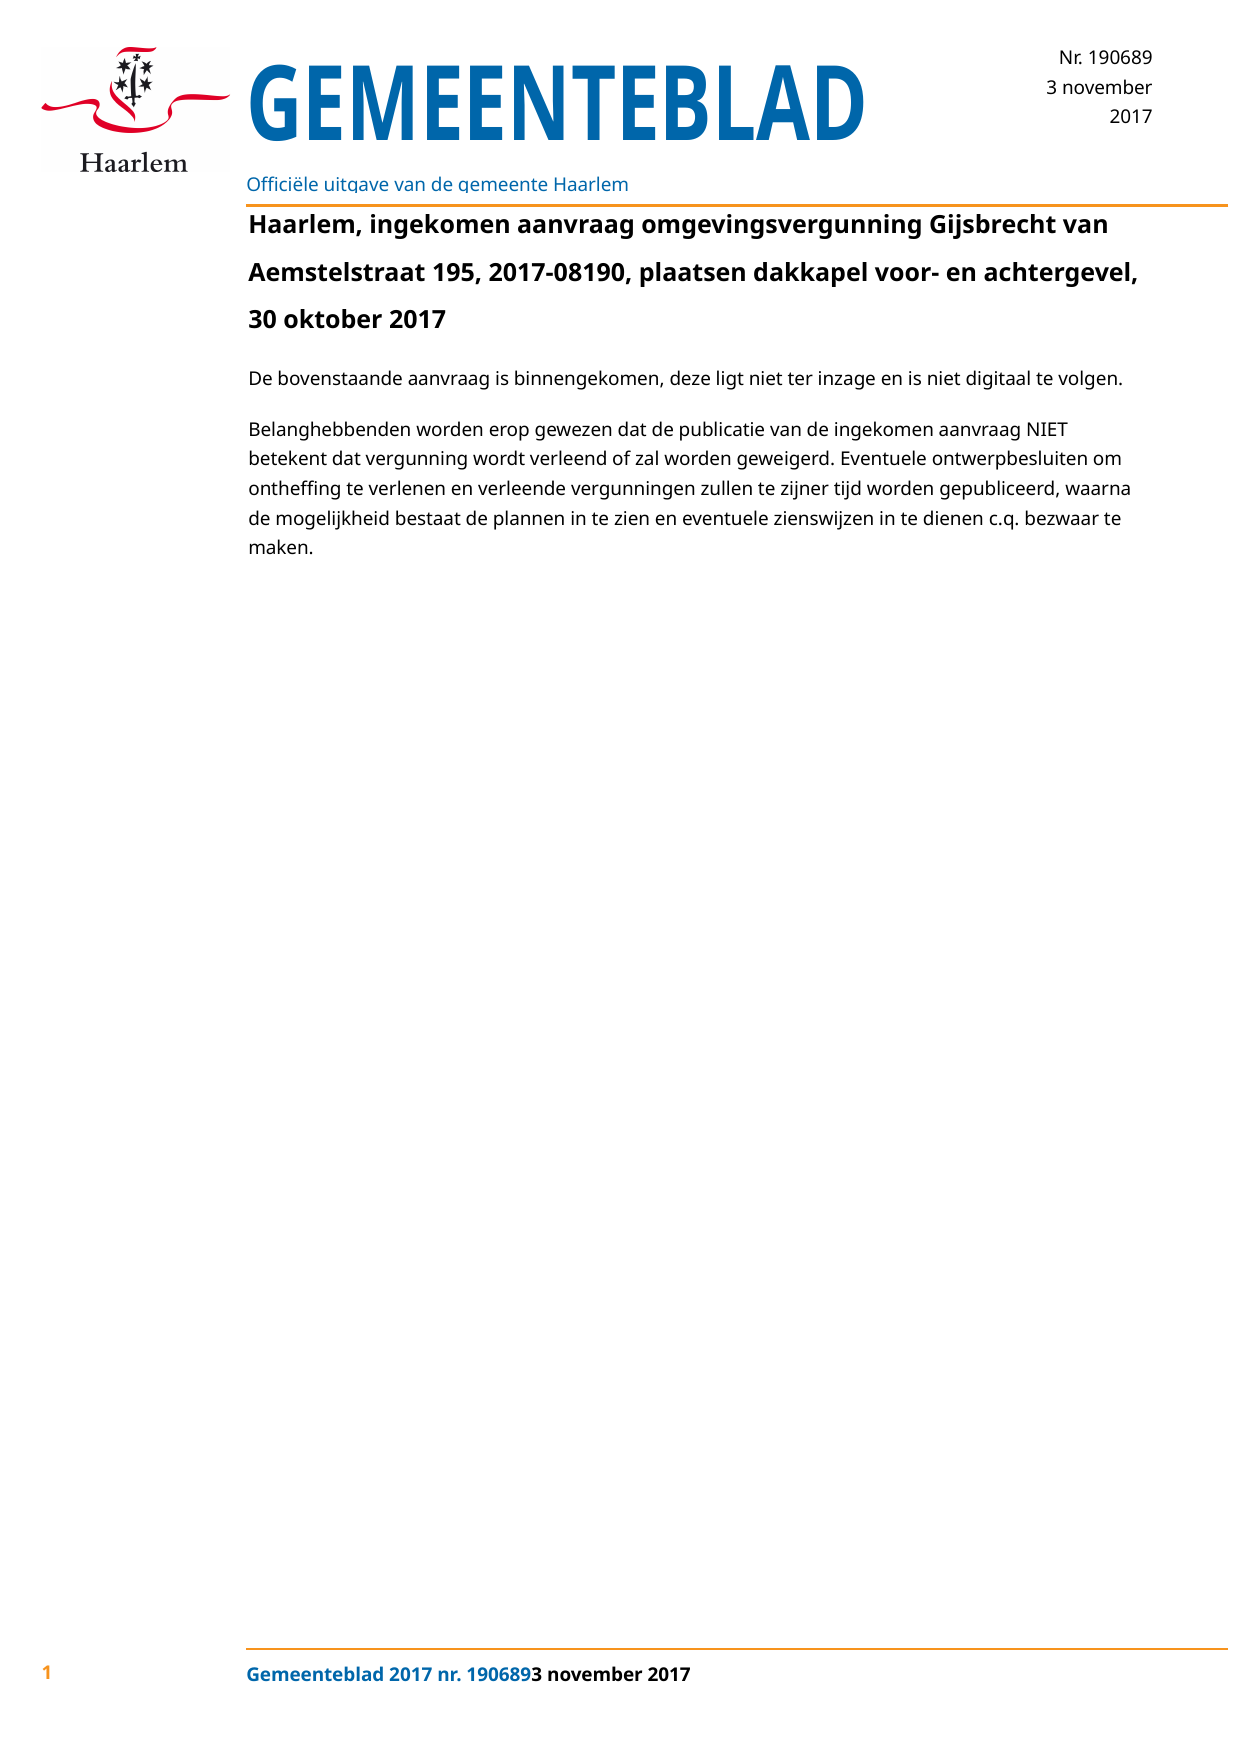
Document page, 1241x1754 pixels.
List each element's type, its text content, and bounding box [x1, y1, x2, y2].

text Belanghebbenden worden erop gewezen dat de publicatie van de ingekomen aanvraag NIET betekent dat vergunning wordt verleend of zal worden geweigerd. Eventuele ontwerpbesluiten om ontheffing te verlenen en verleende vergunningen zullen te zijner tijd worden gepubliceerd, waarna de mogelijkheid bestaat de plannen in te zien en eventuele zienswijzen in te dienen c.q. bezwaar te maken. [248, 416, 1152, 560]
picture [41, 47, 231, 172]
text Haarlem, ingekomen aanvraag omgevingsvergunning Gijsbrecht van Aemstelstraat 195, 2017-08190, plaatsen dakkapel voor- en achtergevel, 30 oktober 2017 [248, 207, 1152, 336]
text De bovenstaande aanvraag is binnengekomen, deze ligt niet ter inzage en is niet digitaal te volgen. [248, 366, 1152, 391]
